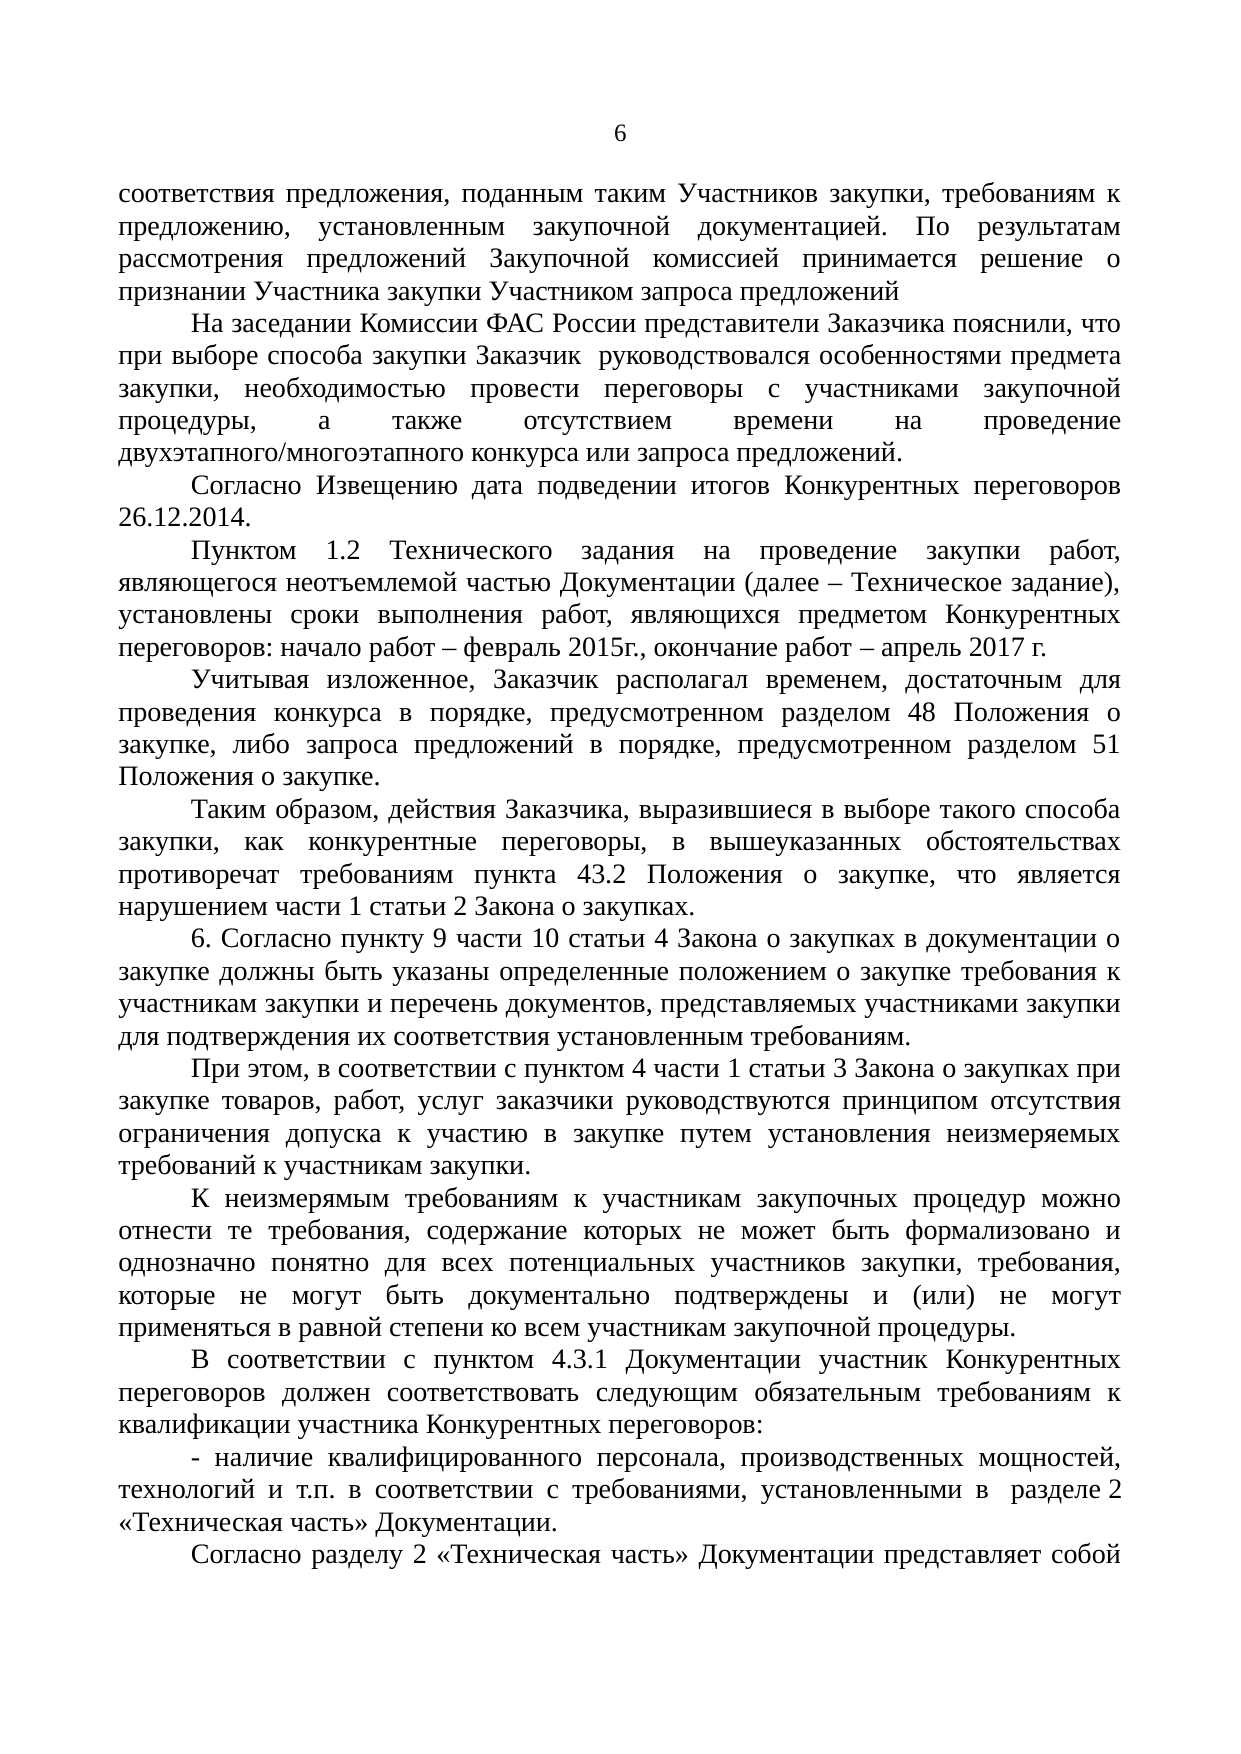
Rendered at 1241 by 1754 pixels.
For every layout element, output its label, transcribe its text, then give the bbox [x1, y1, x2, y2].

text При этом, в соответствии с пунктом 4 части 1 статьи 3 Закона о закупках при закупке товаров, работ, услуг заказчики руководствуются принципом отсутствия ограничения допуска к участию в закупке путем установления неизмеряемых требований к участникам закупки. [118, 1051, 1122, 1181]
text Пунктом 1.2 Технического задания на проведение закупки работ, являющегося неотъемлемой частью Документации (далее – Техническое задание), установлены сроки выполнения работ, являющихся предметом Конкурентных переговоров: начало работ – февраль 2015г., окончание работ – апрель 2017 г. [118, 533, 1122, 662]
text К неизмерямым требованиям к участникам закупочных процедур можно отнести те требования, содержание которых не может быть формализовано и однозначно понятно для всех потенциальных участников закупки, требования, которые не могут быть документально подтверждены и (или) не могут применяться в равной степени ко всем участникам закупочной процедуры. [118, 1181, 1122, 1343]
text - наличие квалифицированного персонала, производственных мощностей, технологий и т.п. в соответствии с требованиями, установленными в разделе 2 «Техническая часть» Документации. [118, 1440, 1122, 1537]
text Согласно Извещению дата подведении итогов Конкурентных переговоров 26.12.2014. [118, 468, 1122, 533]
text соответствия предложения, поданным таким Участников закупки, требованиям к предложению, установленным закупочной документацией. По результатам рассмотрения предложений Закупочной комиссией принимается решение о признании Участника закупки Участником запроса предложений [118, 176, 1122, 306]
text Согласно разделу 2 «Техническая часть» Документации представляет собой [118, 1537, 1122, 1569]
text Учитывая изложенное, Заказчик располагал временем, достаточным для проведения конкурса в порядке, предусмотренном разделом 48 Положения о закупке, либо запроса предложений в порядке, предусмотренном разделом 51 Положения о закупке. [118, 662, 1122, 792]
text 6. Согласно пункту 9 части 10 статьи 4 Закона о закупках в документации о закупке должны быть указаны определенные положением о закупке требования к участникам закупки и перечень документов, представляемых участниками закупки для подтверждения их соответствия установленным требованиям. [118, 921, 1122, 1051]
text В соответствии с пунктом 4.3.1 Документации участник Конкурентных переговоров должен соответствовать следующим обязательным требованиям к квалификации участника Конкурентных переговоров: [118, 1343, 1122, 1440]
text На заседании Комиссии ФАС России представители Заказчика пояснили, что при выборе способа закупки Заказчик руководствовался особенностями предмета закупки, необходимостью провести переговоры с участниками закупочной процедуры, а также отсутствием времени на проведение двухэтапного/многоэтапного конкурса или запроса предложений. [118, 306, 1122, 468]
text Таким образом, действия Заказчика, выразившиеся в выборе такого способа закупки, как конкурентные переговоры, в вышеуказанных обстоятельствах противоречат требованиям пункта 43.2 Положения о закупке, что является нарушением части 1 статьи 2 Закона о закупках. [118, 792, 1122, 921]
